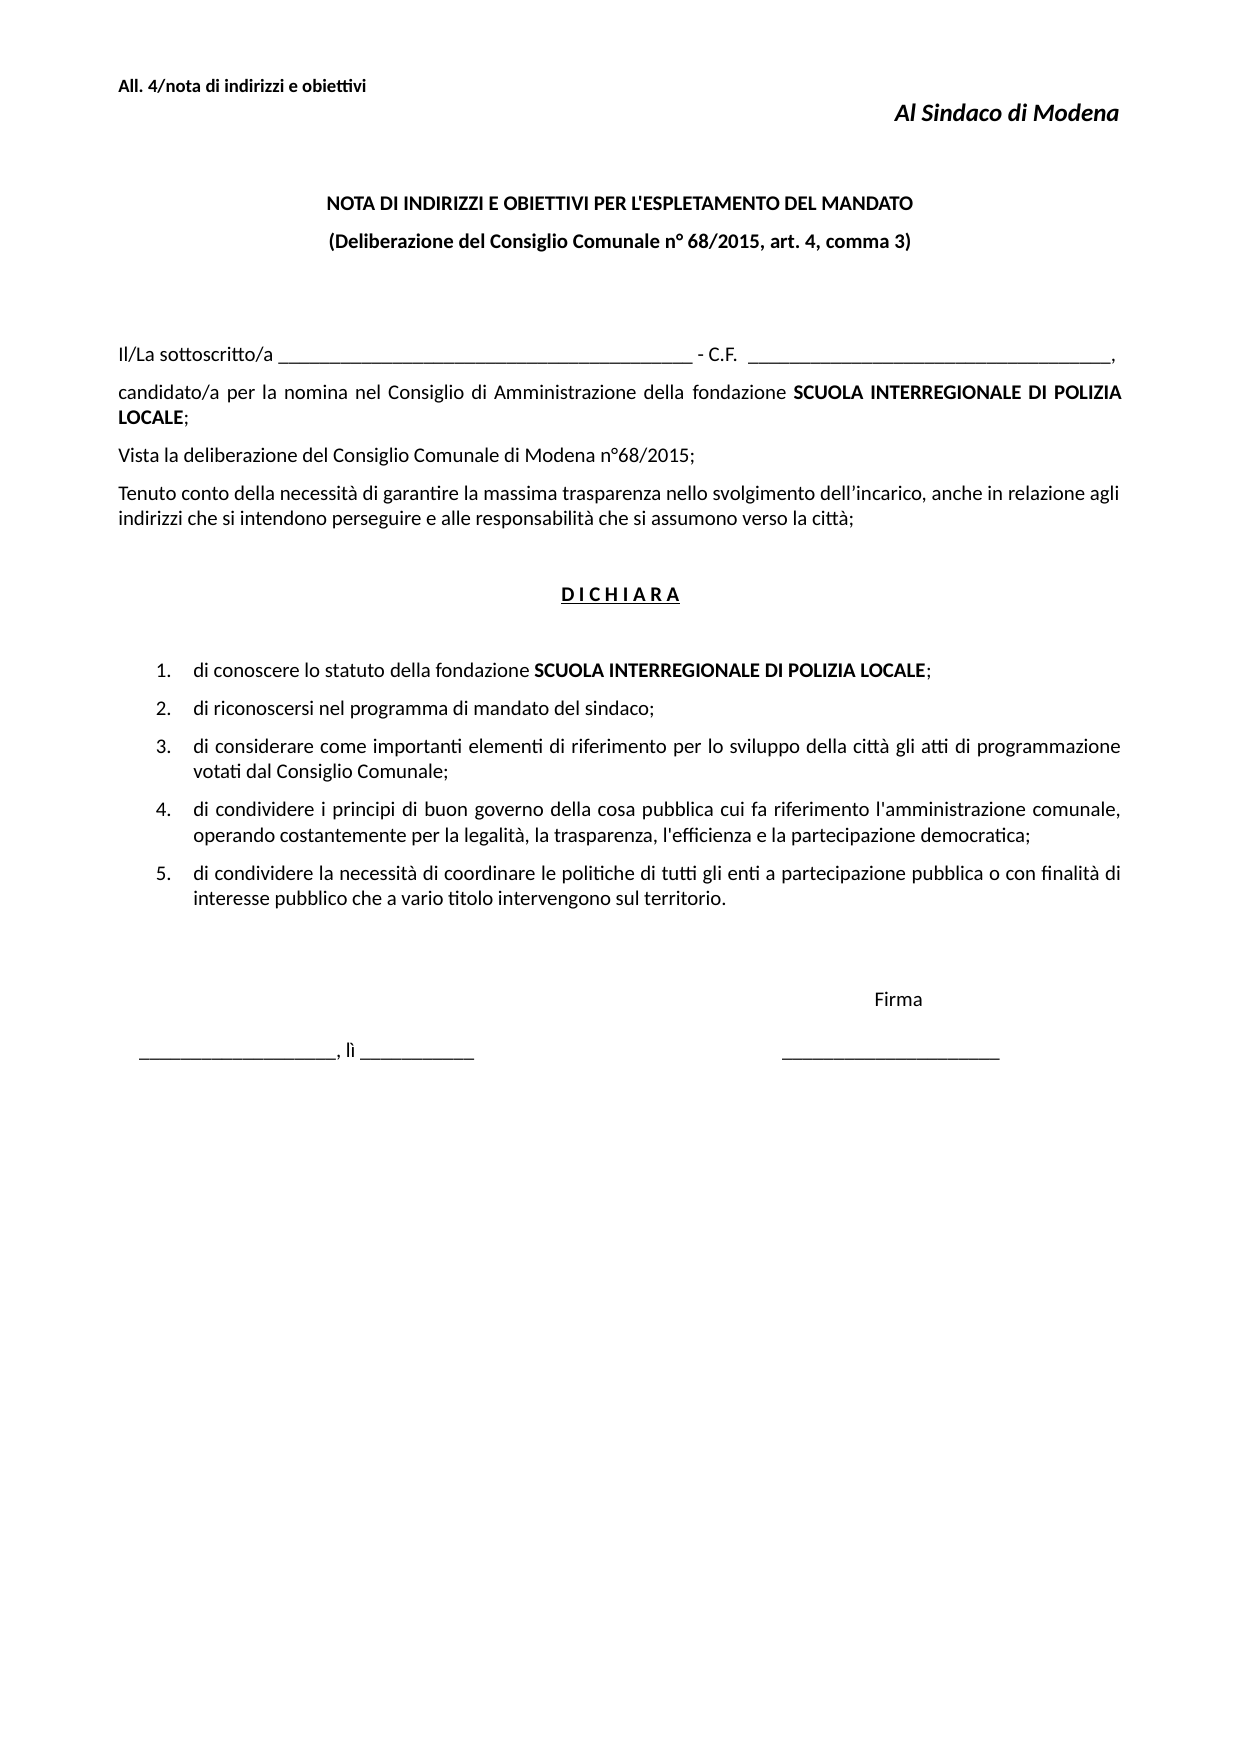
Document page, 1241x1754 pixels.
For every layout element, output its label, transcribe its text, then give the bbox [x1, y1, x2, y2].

text Il/La sottoscritto/a ________________________________________ - C.F. ___________________________________, [118, 341, 1122, 366]
text Tenuto conto della necessità di garantire la massima trasparenza nello svolgimento dell’incarico, anche in relazione agli indirizzi che si intendono perseguire e alle responsabilità che si assumono verso la città; [118, 480, 1122, 531]
text NOTA DI INDIRIZZI E OBIETTIVI PER L'ESPLETAMENTO DEL MANDATO [118, 191, 1122, 216]
subtitle D I C H I A R A [118, 581, 1122, 607]
text ___________________, lì ___________ _____________________ [118, 1037, 1122, 1063]
text Firma [413, 986, 1122, 1012]
list di condividere la necessità di coordinare le politiche di tutti gli enti a partecipazione pubblica o con finalità di interesse pubblico che a vario titolo intervengono sul territorio. [156, 860, 1122, 911]
list di conoscere lo statuto della fondazione SCUOLA INTERREGIONALE DI POLIZIA LOCALE; [156, 657, 1122, 683]
list di riconoscersi nel programma di mandato del sindaco; [156, 695, 1122, 721]
text Vista la deliberazione del Consiglio Comunale di Modena n°68/2015; [118, 442, 1122, 468]
list di condividere i principi di buon governo della cosa pubblica cui fa riferimento l'amministrazione comunale, operando costantemente per la legalità, la trasparenza, l'efficienza e la partecipazione democratica; [156, 796, 1122, 847]
list di considerare come importanti elementi di riferimento per lo sviluppo della città gli atti di programmazione votati dal Consiglio Comunale; [156, 733, 1122, 784]
text candidato/a per la nomina nel Consiglio di Amministrazione della fondazione SCUOLA INTERREGIONALE DI POLIZIA LOCALE; [118, 379, 1122, 430]
text (Deliberazione del Consiglio Comunale n° 68/2015, art. 4, comma 3) [118, 228, 1122, 254]
